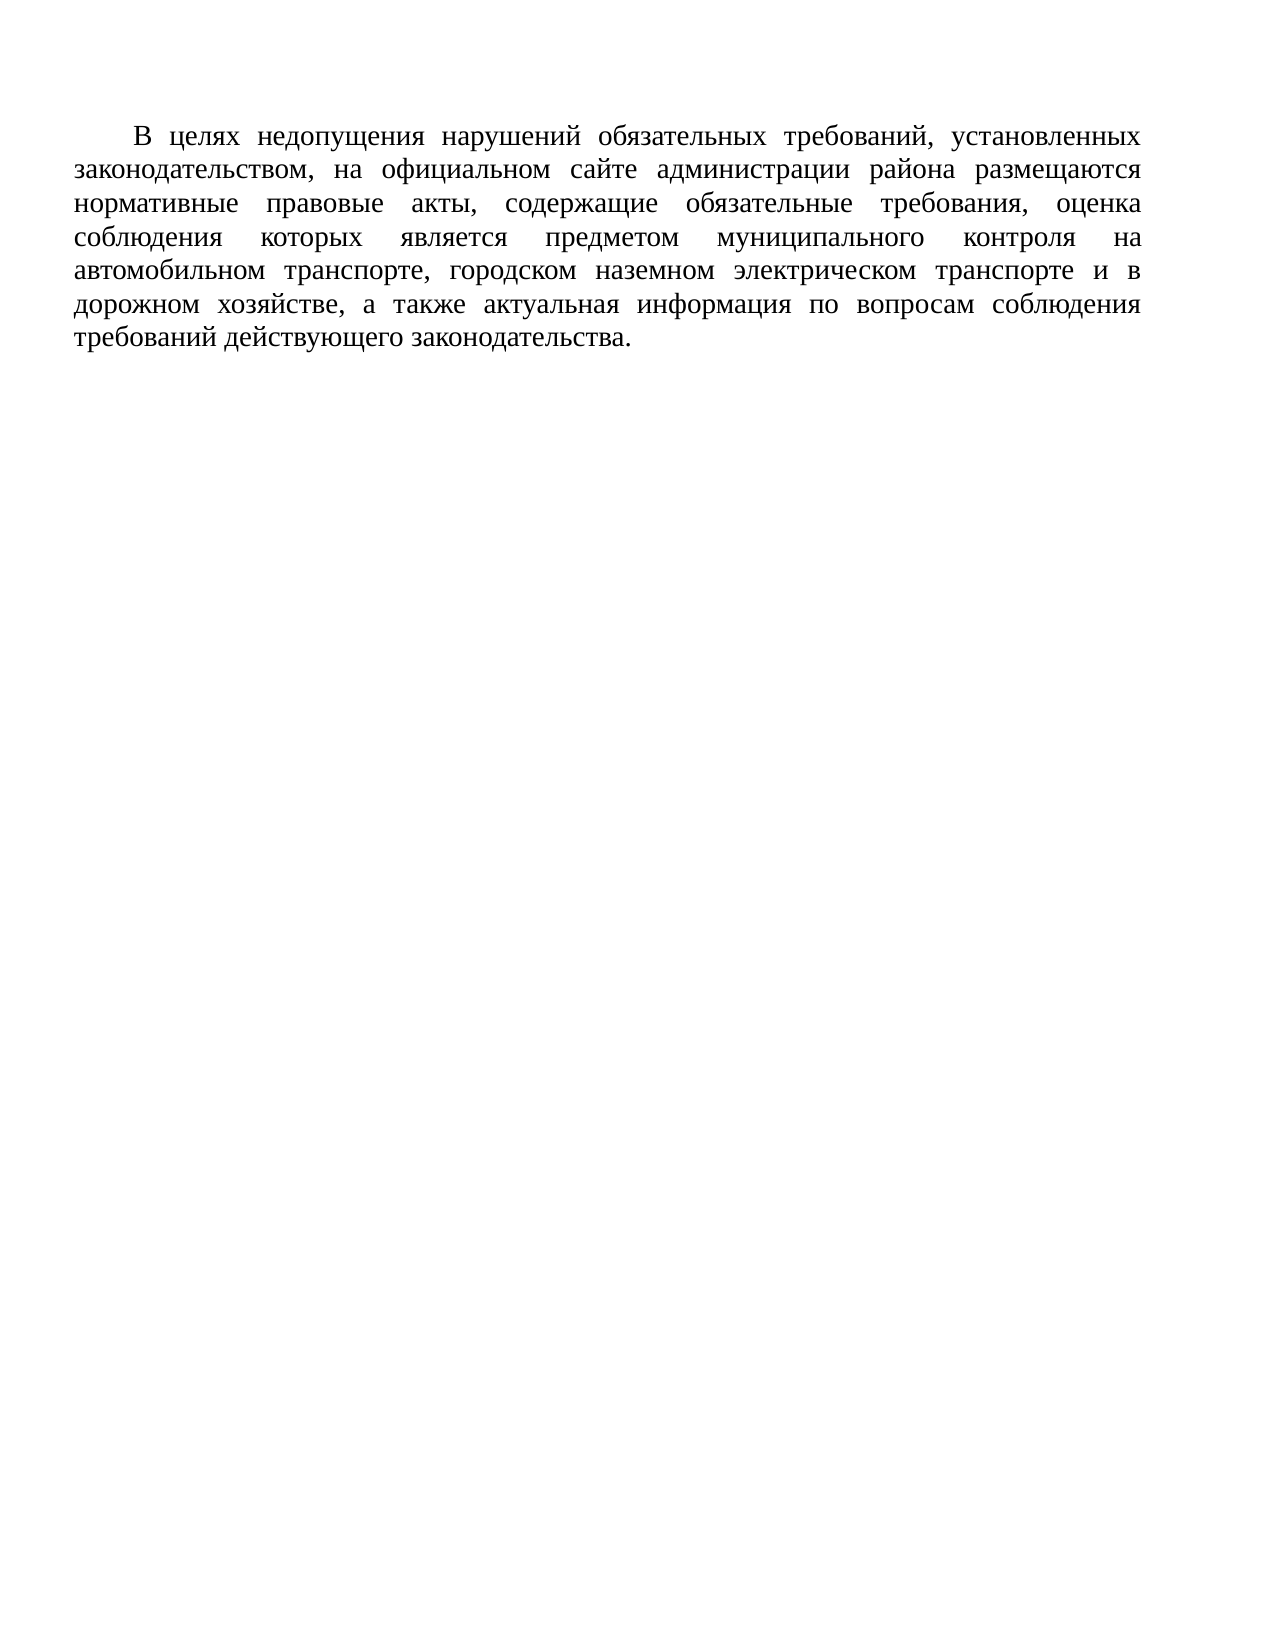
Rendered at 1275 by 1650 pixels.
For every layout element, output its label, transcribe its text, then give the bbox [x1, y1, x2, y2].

text В целях недопущения нарушений обязательных требований, установленных законодательством, на официальном сайте администрации района размещаются нормативные правовые акты, содержащие обязательные требования, оценка соблюдения которых является предметом муниципального контроля на автомобильном транспорте, городском наземном электрическом транспорте и в дорожном хозяйстве, а также актуальная информация по вопросам соблюдения требований действующего законодательства. [74, 118, 1142, 353]
